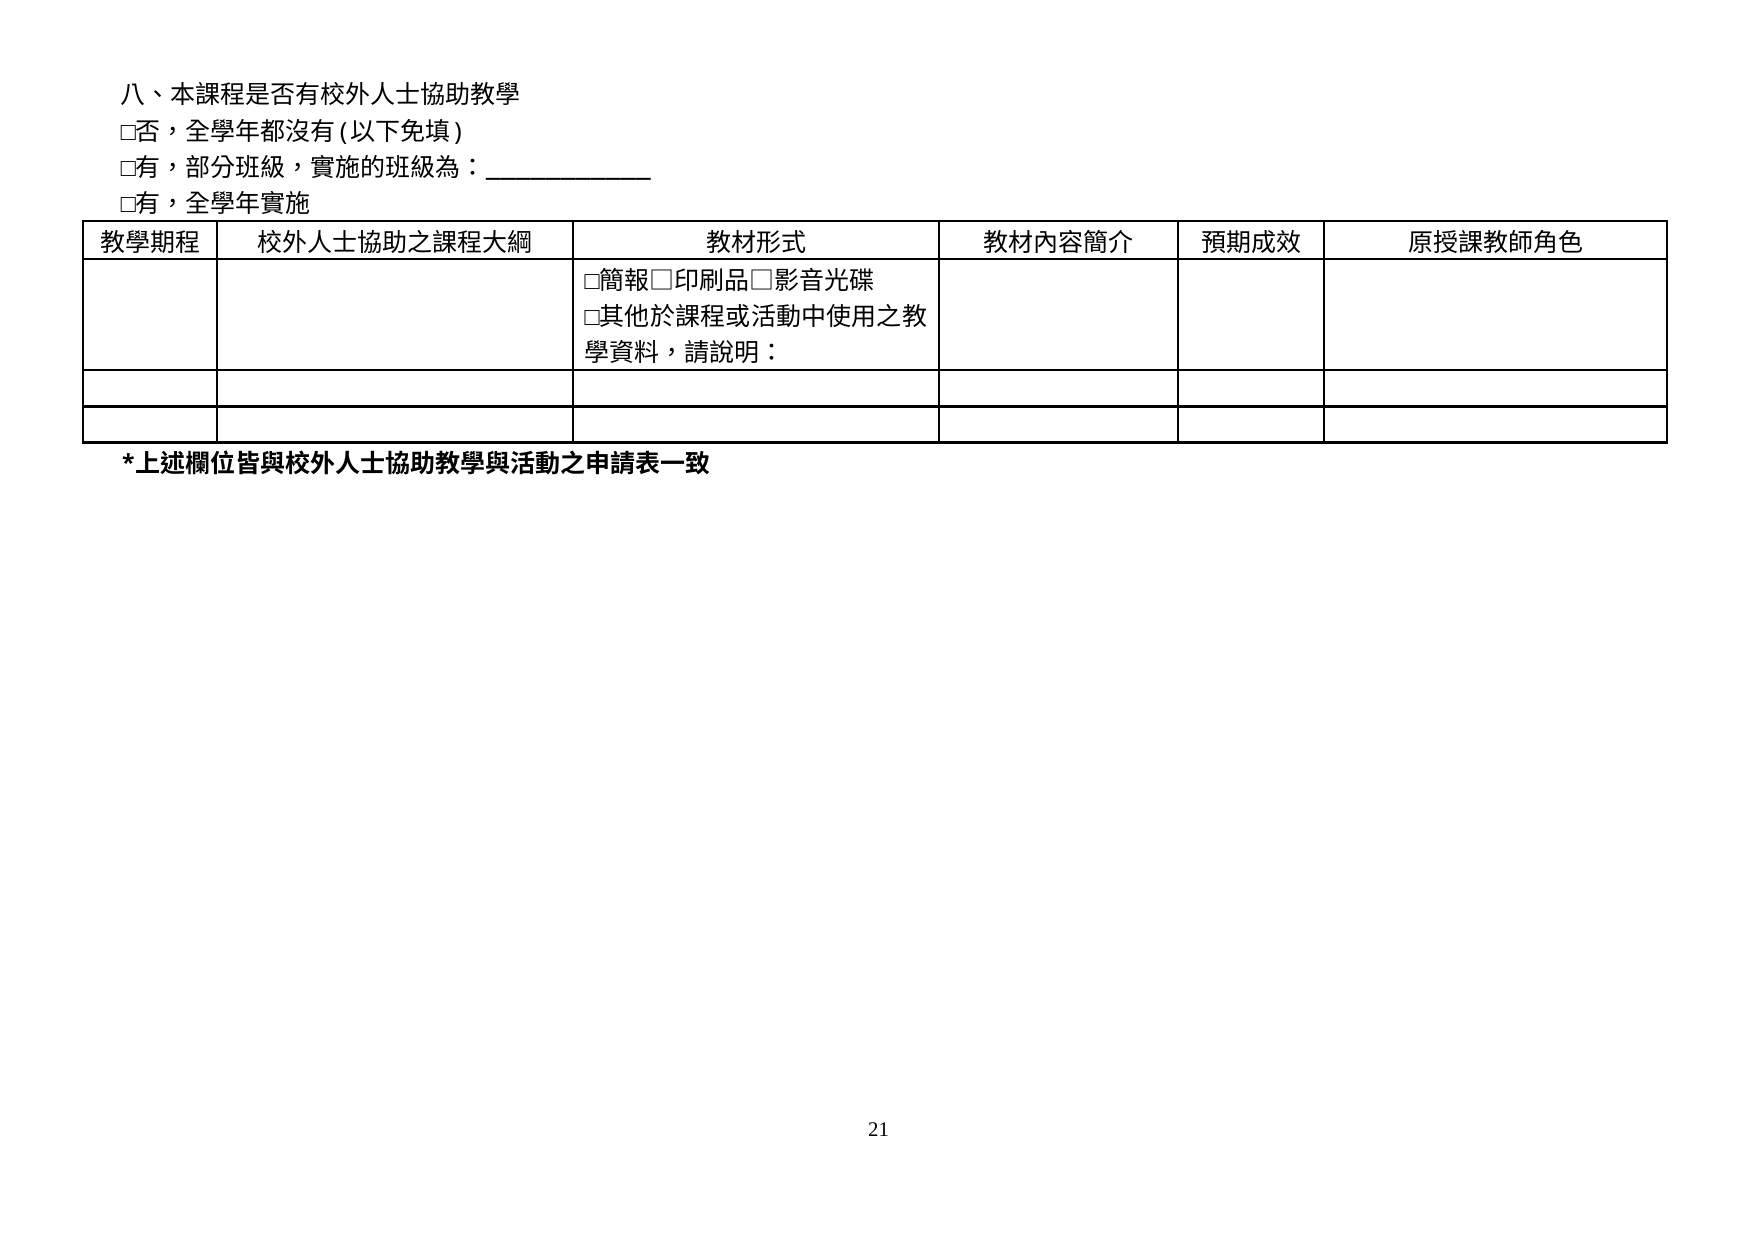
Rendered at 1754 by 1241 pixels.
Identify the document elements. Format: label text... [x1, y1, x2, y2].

table_cell [940, 408, 1177, 441]
text □有，部分班級，實施的班級為：___________ [118, 147, 1636, 184]
text □否，全學年都沒有(以下免填) [118, 111, 1636, 147]
table_cell [1325, 408, 1666, 441]
table_cell [574, 371, 938, 405]
table_header 教材內容簡介 [940, 222, 1177, 258]
table_cell [574, 408, 938, 441]
text *上述欄位皆與校外人士協助教學與活動之申請表一致 [118, 444, 1636, 480]
table_cell [218, 408, 572, 441]
table_cell [84, 371, 216, 405]
table_header 教材形式 [574, 222, 938, 258]
table_cell [1179, 408, 1323, 441]
table_cell [1325, 260, 1666, 369]
table_cell [940, 371, 1177, 405]
table_cell [1179, 260, 1323, 369]
text 八、本課程是否有校外人士協助教學 [118, 75, 1636, 111]
table_cell [84, 408, 216, 441]
table_cell [940, 260, 1177, 369]
table_cell [84, 260, 216, 369]
table_header 原授課教師角色 [1325, 222, 1666, 258]
table_cell [218, 260, 572, 369]
table_cell [218, 371, 572, 405]
text □有，全學年實施 [118, 184, 1636, 220]
table_header 校外人士協助之課程大綱 [218, 222, 572, 258]
table_header 預期成效 [1179, 222, 1323, 258]
table_cell [1325, 371, 1666, 405]
table_cell □簡報□印刷品□影音光碟 □其他於課程或活動中使用之教學資料，請說明： [574, 260, 938, 369]
table_header 教學期程 [84, 222, 216, 258]
table_cell [1179, 371, 1323, 405]
